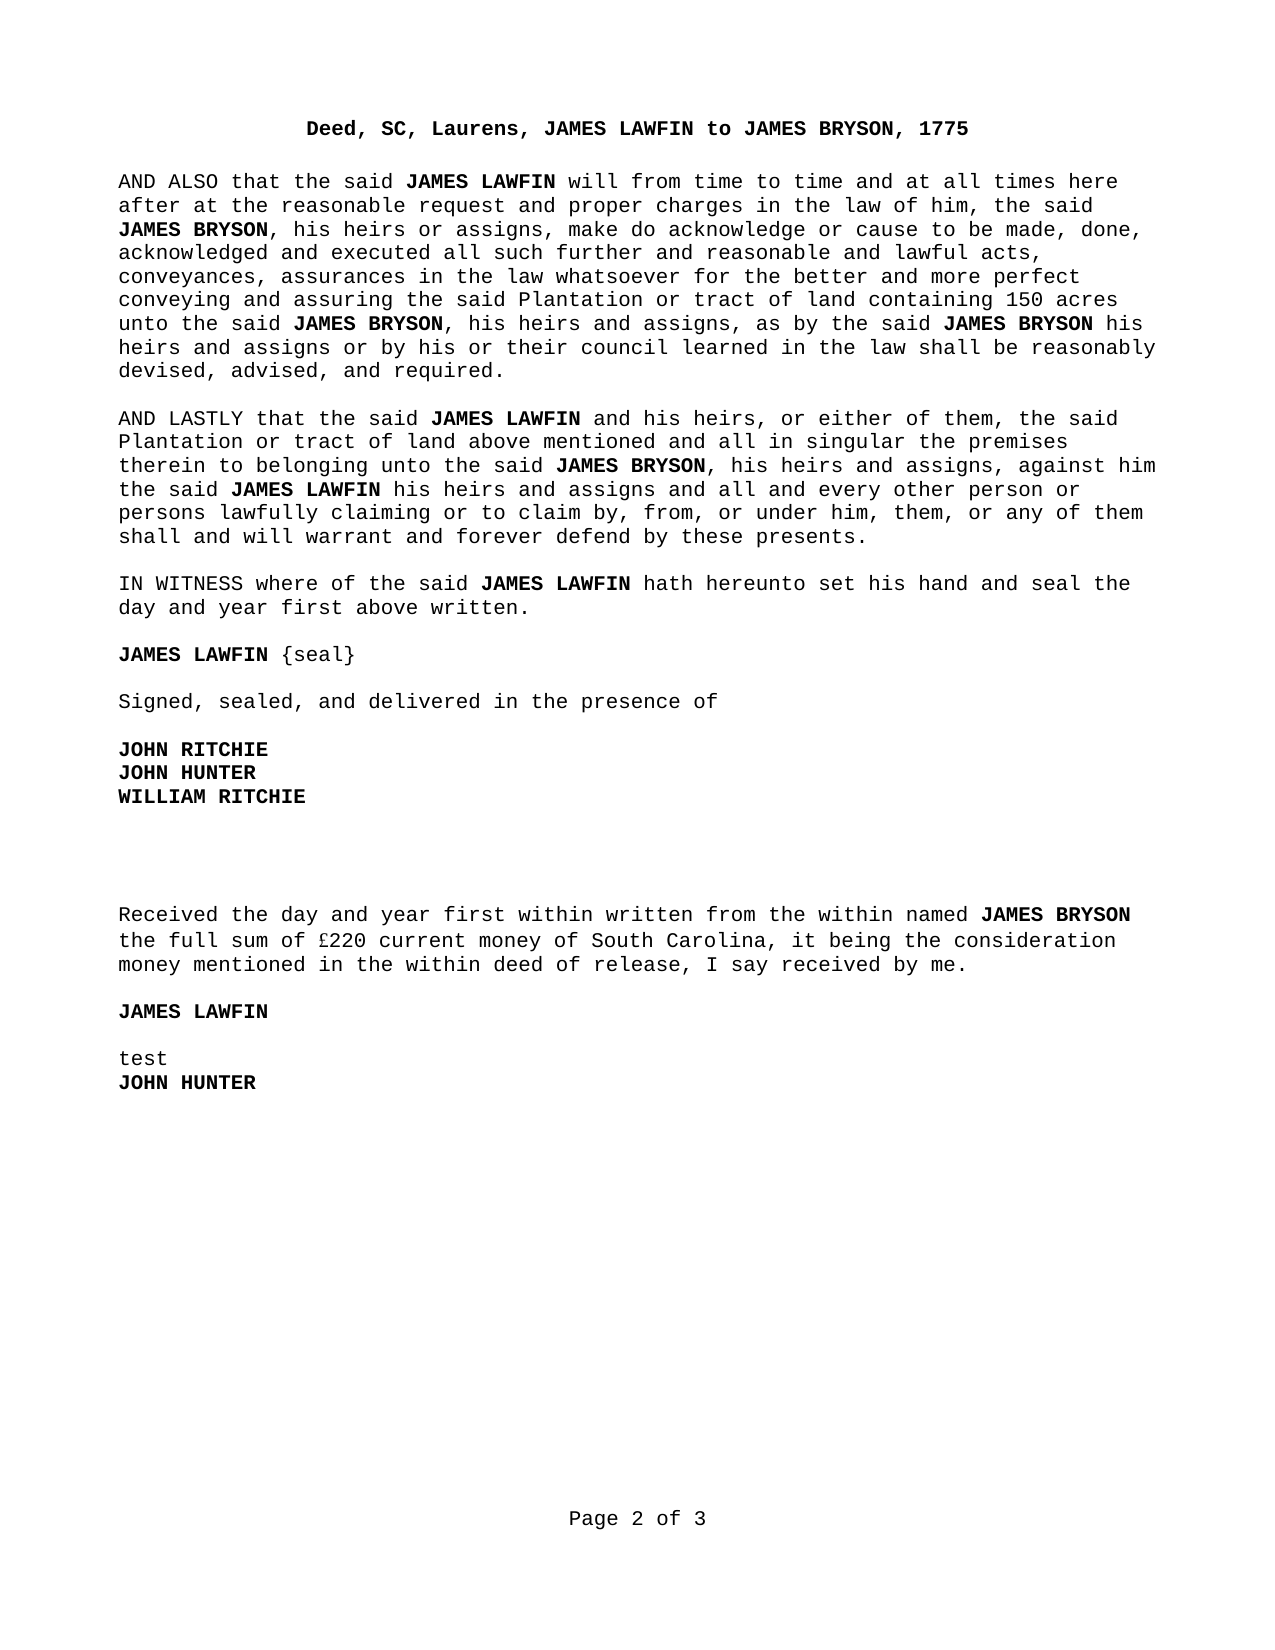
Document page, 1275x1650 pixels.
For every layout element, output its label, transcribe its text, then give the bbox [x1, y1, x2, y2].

text Received the day and year first within written from the within named JAMES BRYSON the full sum of £220 current money of South Carolina, it being the consideration money mentioned in the within deed of release, I say received by me. [118, 904, 1157, 977]
text test [118, 1048, 1157, 1072]
text John Hunter [118, 1072, 1157, 1096]
text And also that the said JAMES LAWFIN will from time to time and at all times here after at the reasonable request and proper charges in the law of him, the said JAMES BRYSON, his heirs or assigns, make do acknowledge or cause to be made, done, acknowledged and executed all such further and reasonable and lawful acts, conveyances, assurances in the law whatsoever for the better and more perfect conveying and assuring the said Plantation or tract of land containing 150 acres unto the said JAMES BRYSON, his heirs and assigns, as by the said JAMES BRYSON his heirs and assigns or by his or their council learned in the law shall be reasonably devised, advised, and required. [118, 171, 1157, 384]
text In witness where of the said JAMES LAWFIN hath hereunto set his hand and seal the day and year first above written. [118, 573, 1157, 621]
text And lastly that the said JAMES LAWFIN and his heirs, or either of them, the said Plantation or tract of land above mentioned and all in singular the premises therein to belonging unto the said JAMES BRYSON, his heirs and assigns, against him the said JAMES LAWFIN his heirs and assigns and all and every other person or persons lawfully claiming or to claim by, from, or under him, them, or any of them shall and will warrant and forever defend by these presents. [118, 408, 1157, 549]
text John Ritchie [118, 739, 1157, 762]
text William Ritchie [118, 786, 1157, 810]
text John Hunter [118, 762, 1157, 786]
text Signed, sealed, and delivered in the presence of [118, 691, 1157, 715]
text JAMES LAWFIN [118, 1001, 1157, 1024]
text JAMES LAWFIN {seal} [118, 644, 1157, 668]
